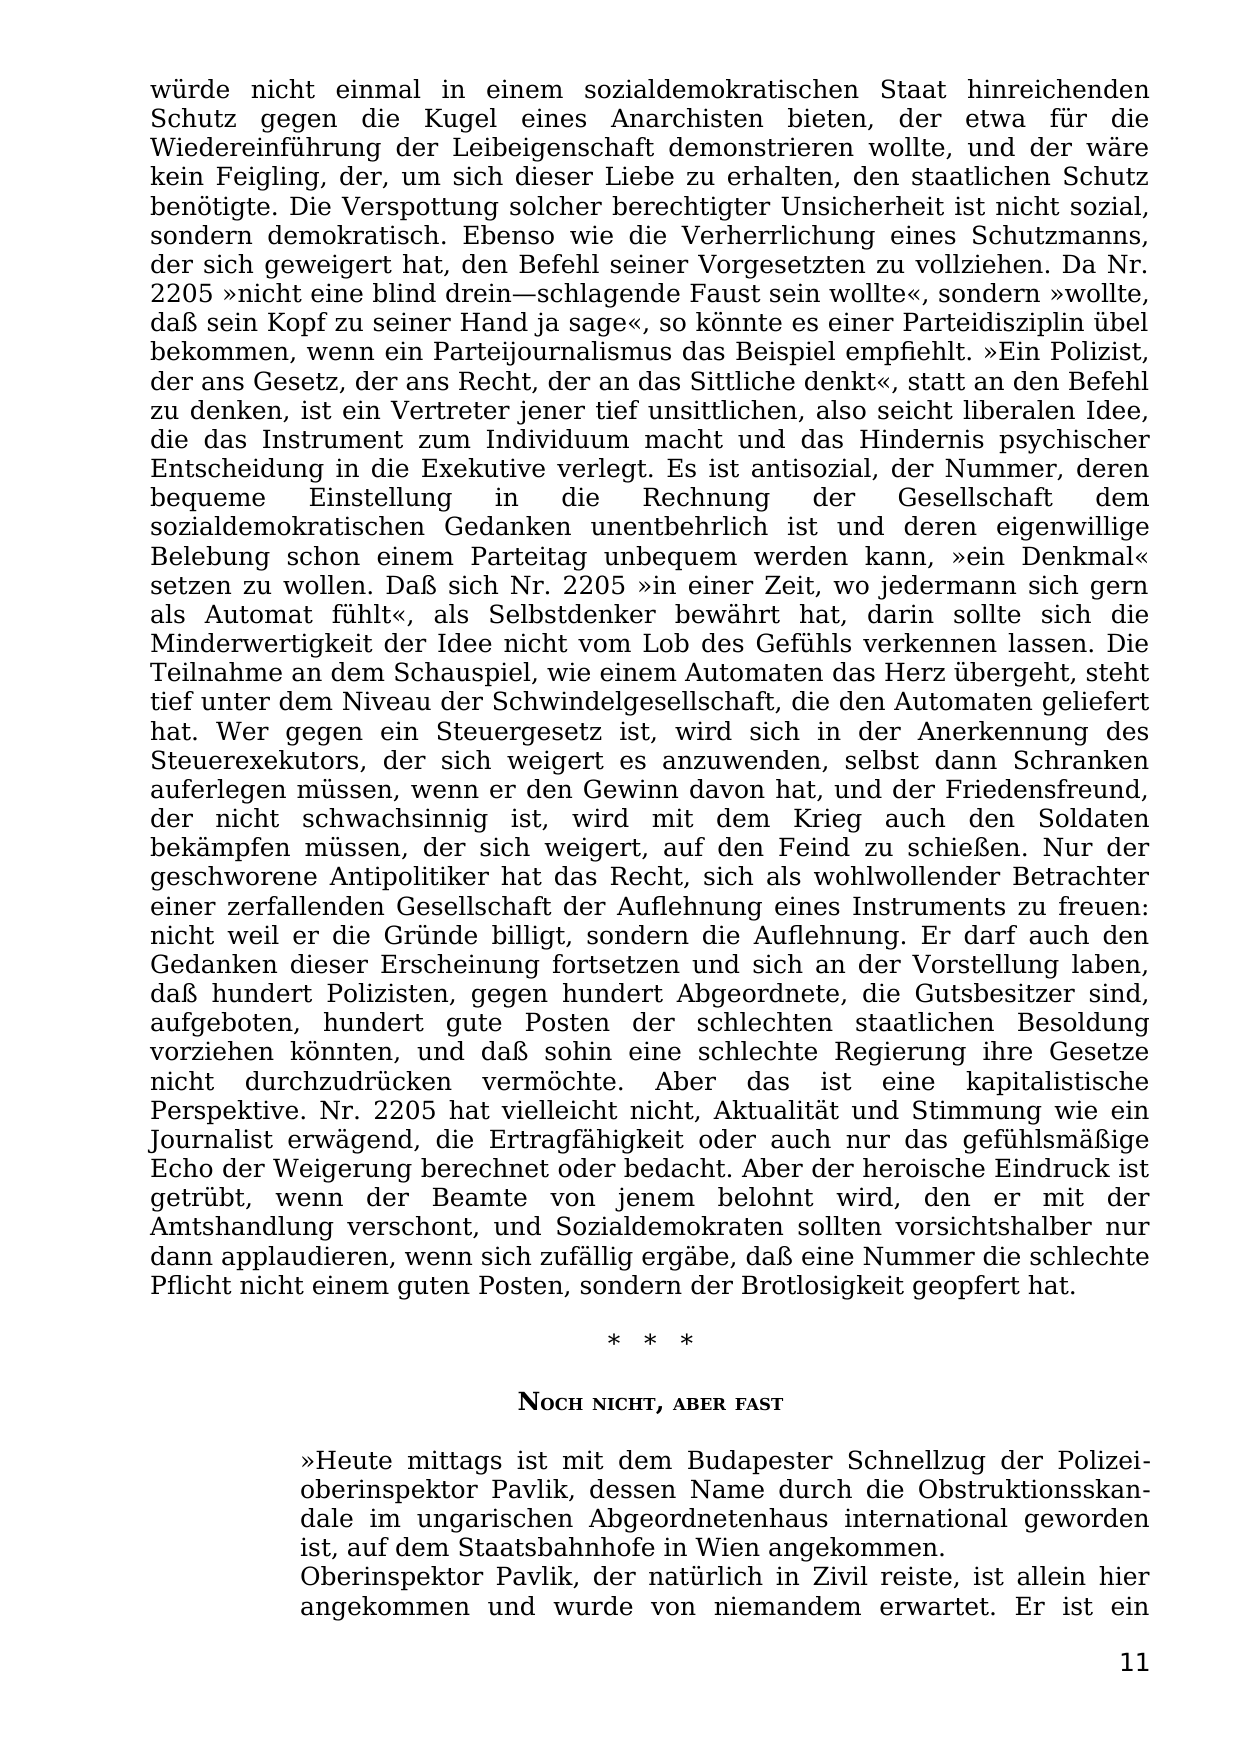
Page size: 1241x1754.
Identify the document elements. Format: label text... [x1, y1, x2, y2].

text würde nicht einmal in einem sozialdemokratischen Staat hinreichenden Schutz gegen die Kugel eines Anarchisten bieten, der etwa für die Wiedereinführung der Leibeigenschaft demonstrieren wollte, und der wäre kein Feigling, der, um sich dieser Liebe zu erhalten, den staatlichen Schutz benötigte. Die Verspottung solcher berechtigter Unsicherheit ist nicht sozial, sondern demokratisch. Ebenso wie die Verherrlichung eines Schutzmanns, der sich geweigert hat, den Befehl seiner Vorgesetzten zu vollziehen. Da Nr. 2205 »nicht eine blind drein—schla­gende Faust sein wollte«, sondern »wollte, daß sein Kopf zu seiner Hand ja sage«, so könnte es einer Parteidisziplin übel bekommen, wenn ein Parteijournalismus das Beispiel empfiehlt. »Ein Polizist, der ans Gesetz, der ans Recht, der an das Sittliche denkt«, statt an den Befehl zu denken, ist ein Vertreter jener tief unsittlichen, also seicht liberalen Idee, die das Instrument zum Individuum macht und das Hindernis psychischer Entscheidung in die Exekutive verlegt. Es ist antisozial, der Nummer, deren bequeme Einstellung in die Rechnung der Gesellschaft dem sozialdemokratischen Gedanken unentbehrlich ist und deren eigenwillige Belebung schon einem Parteitag unbequem werden kann, »ein Denkmal« setzen zu wollen. Daß sich Nr. 2205 »in einer Zeit, wo jedermann sich gern als Automat fühlt«, als Selbstdenker bewährt hat, darin sollte sich die Minderwertigkeit der Idee nicht vom Lob des Gefühls verkennen lassen. Die Teilnahme an dem Schauspiel, wie einem Automaten das Herz übergeht, steht tief unter dem Niveau der Schwindelgesellschaft, die den Automaten geliefert hat. Wer gegen ein Steuergesetz ist, wird sich in der Anerkennung des Steuerexekutors, der sich weigert es anzuwenden, selbst dann Schranken auferlegen müssen, wenn er den Gewinn davon hat, und der Friedensfreund, der nicht schwachsinnig ist, wird mit dem Krieg auch den Soldaten bekämpfen müssen, der sich weigert, auf den Feind zu schießen. Nur der geschworene Antipolitiker hat das Recht, sich als wohlwollender Betrachter einer zerfallenden Gesellschaft der Auflehnung eines Instruments zu freuen: nicht weil er die Gründe billigt, sondern die Auflehnung. Er darf auch den Gedanken dieser Erscheinung fortsetzen und sich an der Vorstellung laben, daß hundert Polizisten, gegen hundert Abgeordnete, die Gutsbesitzer sind, aufgeboten, hundert gute Posten der schlechten staatlichen Besoldung vorziehen könnten, und daß sohin eine schlechte Regierung ihre Gesetze nicht durchzudrücken vermöchte. Aber das ist eine kapitalistische Perspektive. Nr. 2205 hat vielleicht nicht, Aktualität und Stimmung wie ein Journalist erwägend, die Ertragfähigkeit oder auch nur das gefühlsmäßige Echo der Weigerung berechnet oder bedacht. Aber der heroische Eindruck ist getrübt, wenn der Beamte von jenem belohnt wird, den er mit der Amtshandlung verschont, und Sozialdemokraten sollten vorsichtshalber nur dann applau­dieren, wenn sich zufällig ergäbe, daß eine Nummer die schlechte Pflicht nicht einem guten Posten, sondern der Brotlosigkeit geopfert hat. [150, 75, 1151, 1300]
text Oberinspektor Pavlik, der natürlich in Zivil reiste, ist allein hier angekommen und wurde von niemandem erwartet. Er ist ein [300, 1562, 1151, 1621]
text * * * [150, 1329, 1151, 1358]
text »Heute mittags ist mit dem Budapester Schnellzug der Polizei­oberinspektor Pavlik, dessen Name durch die Obstruktionsskan­dale im ungarischen Abgeordnetenhaus international geworden ist, auf dem Staatsbahnhofe in Wien angekommen. [300, 1446, 1151, 1562]
text Noch nicht, aber fast [150, 1358, 1151, 1417]
